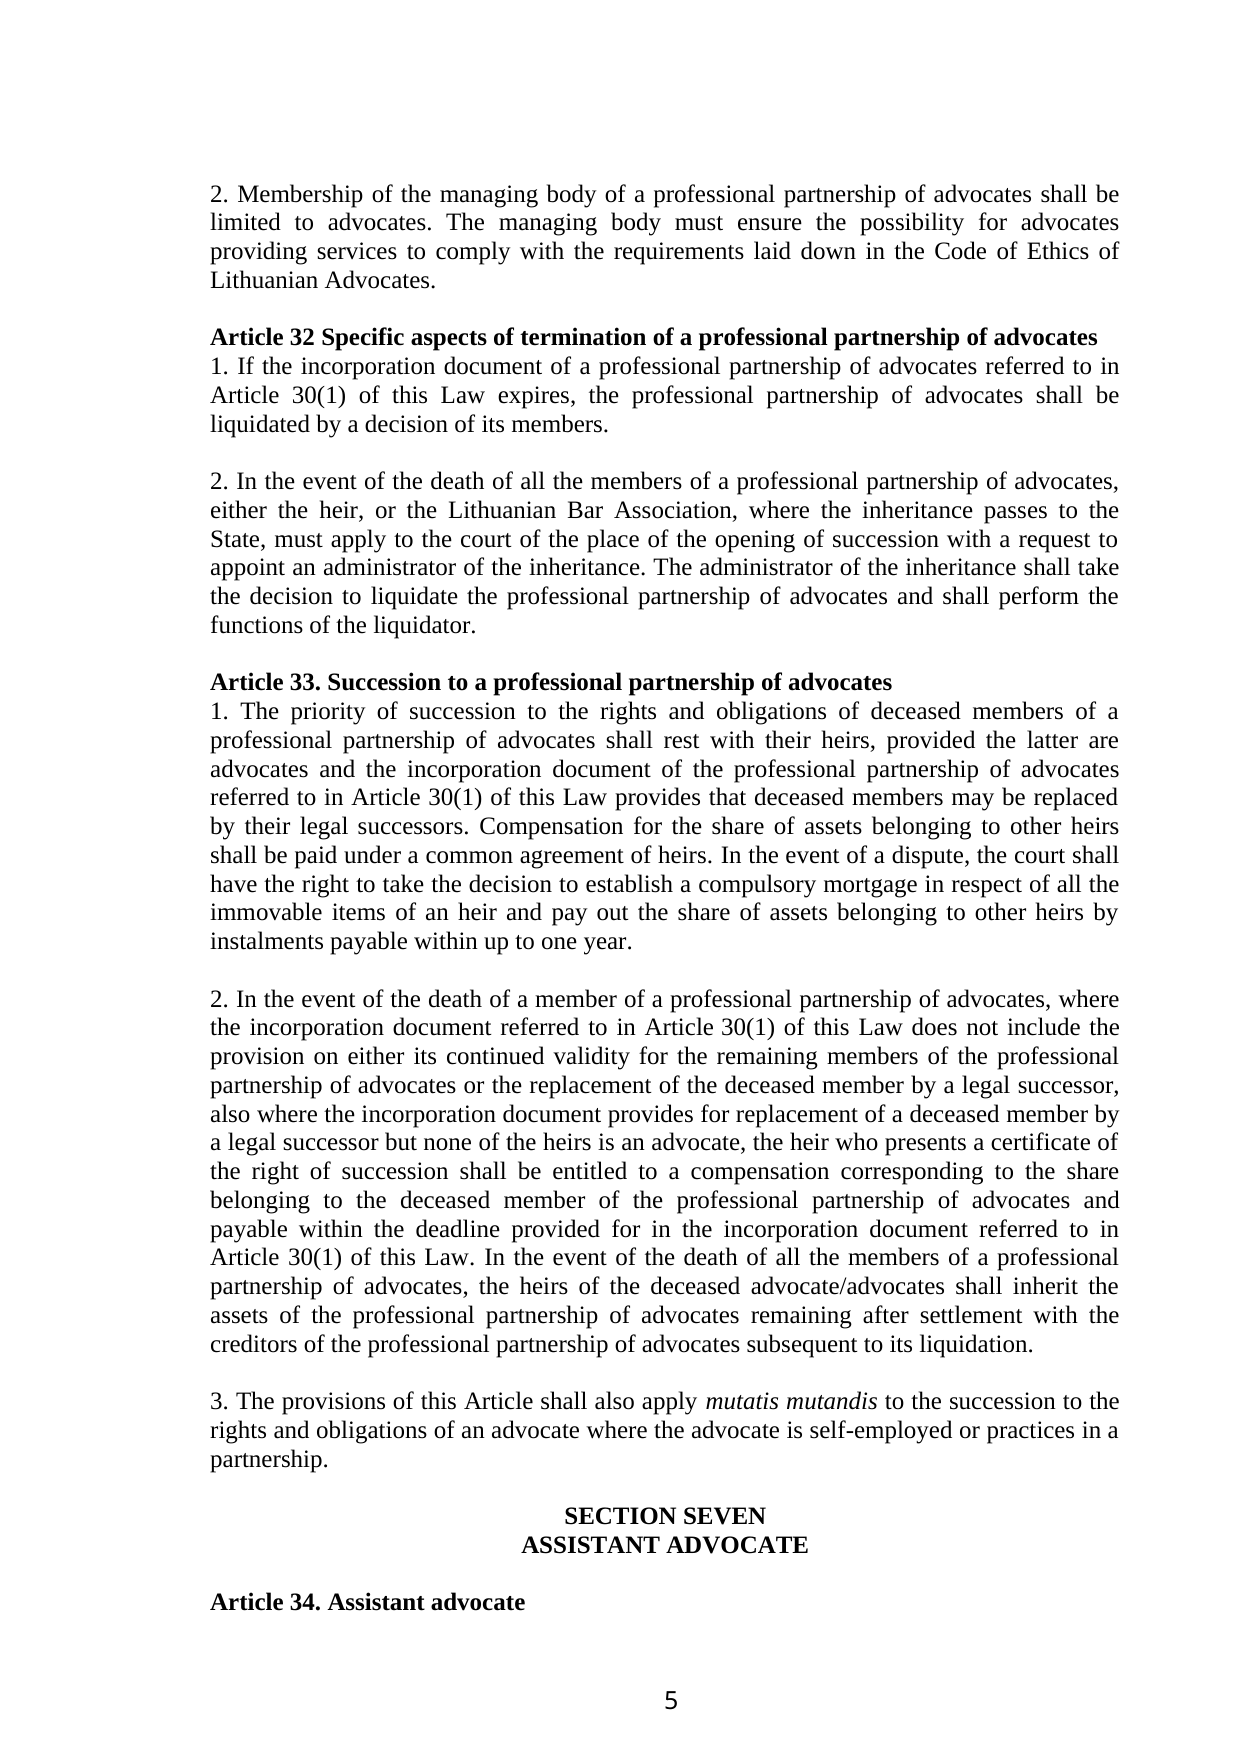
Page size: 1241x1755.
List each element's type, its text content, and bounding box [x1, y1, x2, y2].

text 3. The provisions of this Article shall also apply mutatis mutandis to the succession to the rights and obligations of an advocate where the advocate is self-employed or practices in a partnership. [210, 1386, 1120, 1472]
text Article 34. Assistant advocate [210, 1587, 1120, 1616]
text Article 33. Succession to a professional partnership of advocates [210, 667, 1120, 696]
text Article 32 Specific aspects of termination of a professional partnership of advocates [210, 322, 1120, 351]
text 1. If the incorporation document of a professional partnership of advocates referred to in Article 30(1) of this Law expires, the professional partnership of advocates shall be liquidated by a decision of its members. [210, 351, 1120, 437]
text 2. In the event of the death of all the members of a professional partnership of advocates, either the heir, or the Lithuanian Bar Association, where the inheritance passes to the State, must apply to the court of the place of the opening of succession with a request to appoint an administrator of the inheritance. The administrator of the inheritance shall take the decision to liquidate the professional partnership of advocates and shall perform the functions of the liquidator. [210, 466, 1120, 639]
text SECTION SEVEN [210, 1501, 1120, 1530]
text 1. The priority of succession to the rights and obligations of deceased members of a professional partnership of advocates shall rest with their heirs, provided the latter are advocates and the incorporation document of the professional partnership of advocates referred to in Article 30(1) of this Law provides that deceased members may be replaced by their legal successors. Compensation for the share of assets belonging to other heirs shall be paid under a common agreement of heirs. In the event of a dispute, the court shall have the right to take the decision to establish a compulsory mortgage in respect of all the immovable items of an heir and pay out the share of assets belonging to other heirs by instalments payable within up to one year. [210, 696, 1120, 955]
text 2. In the event of the death of a member of a professional partnership of advocates, where the incorporation document referred to in Article 30(1) of this Law does not include the provision on either its continued validity for the remaining members of the professional partnership of advocates or the replacement of the deceased member by a legal successor, also where the incorporation document provides for replacement of a deceased member by a legal successor but none of the heirs is an advocate, the heir who presents a certificate of the right of succession shall be entitled to a compensation corresponding to the share belonging to the deceased member of the professional partnership of advocates and payable within the deadline provided for in the incorporation document referred to in Article 30(1) of this Law. In the event of the death of all the members of a professional partnership of advocates, the heirs of the deceased advocate/advocates shall inherit the assets of the professional partnership of advocates remaining after settlement with the creditors of the professional partnership of advocates subsequent to its liquidation. [210, 984, 1120, 1357]
text ASSISTANT ADVOCATE [210, 1530, 1120, 1559]
text 2. Membership of the managing body of a professional partnership of advocates shall be limited to advocates. The managing body must ensure the possibility for advocates providing services to comply with the requirements laid down in the Code of Ethics of Lithuanian Advocates. [210, 179, 1120, 294]
